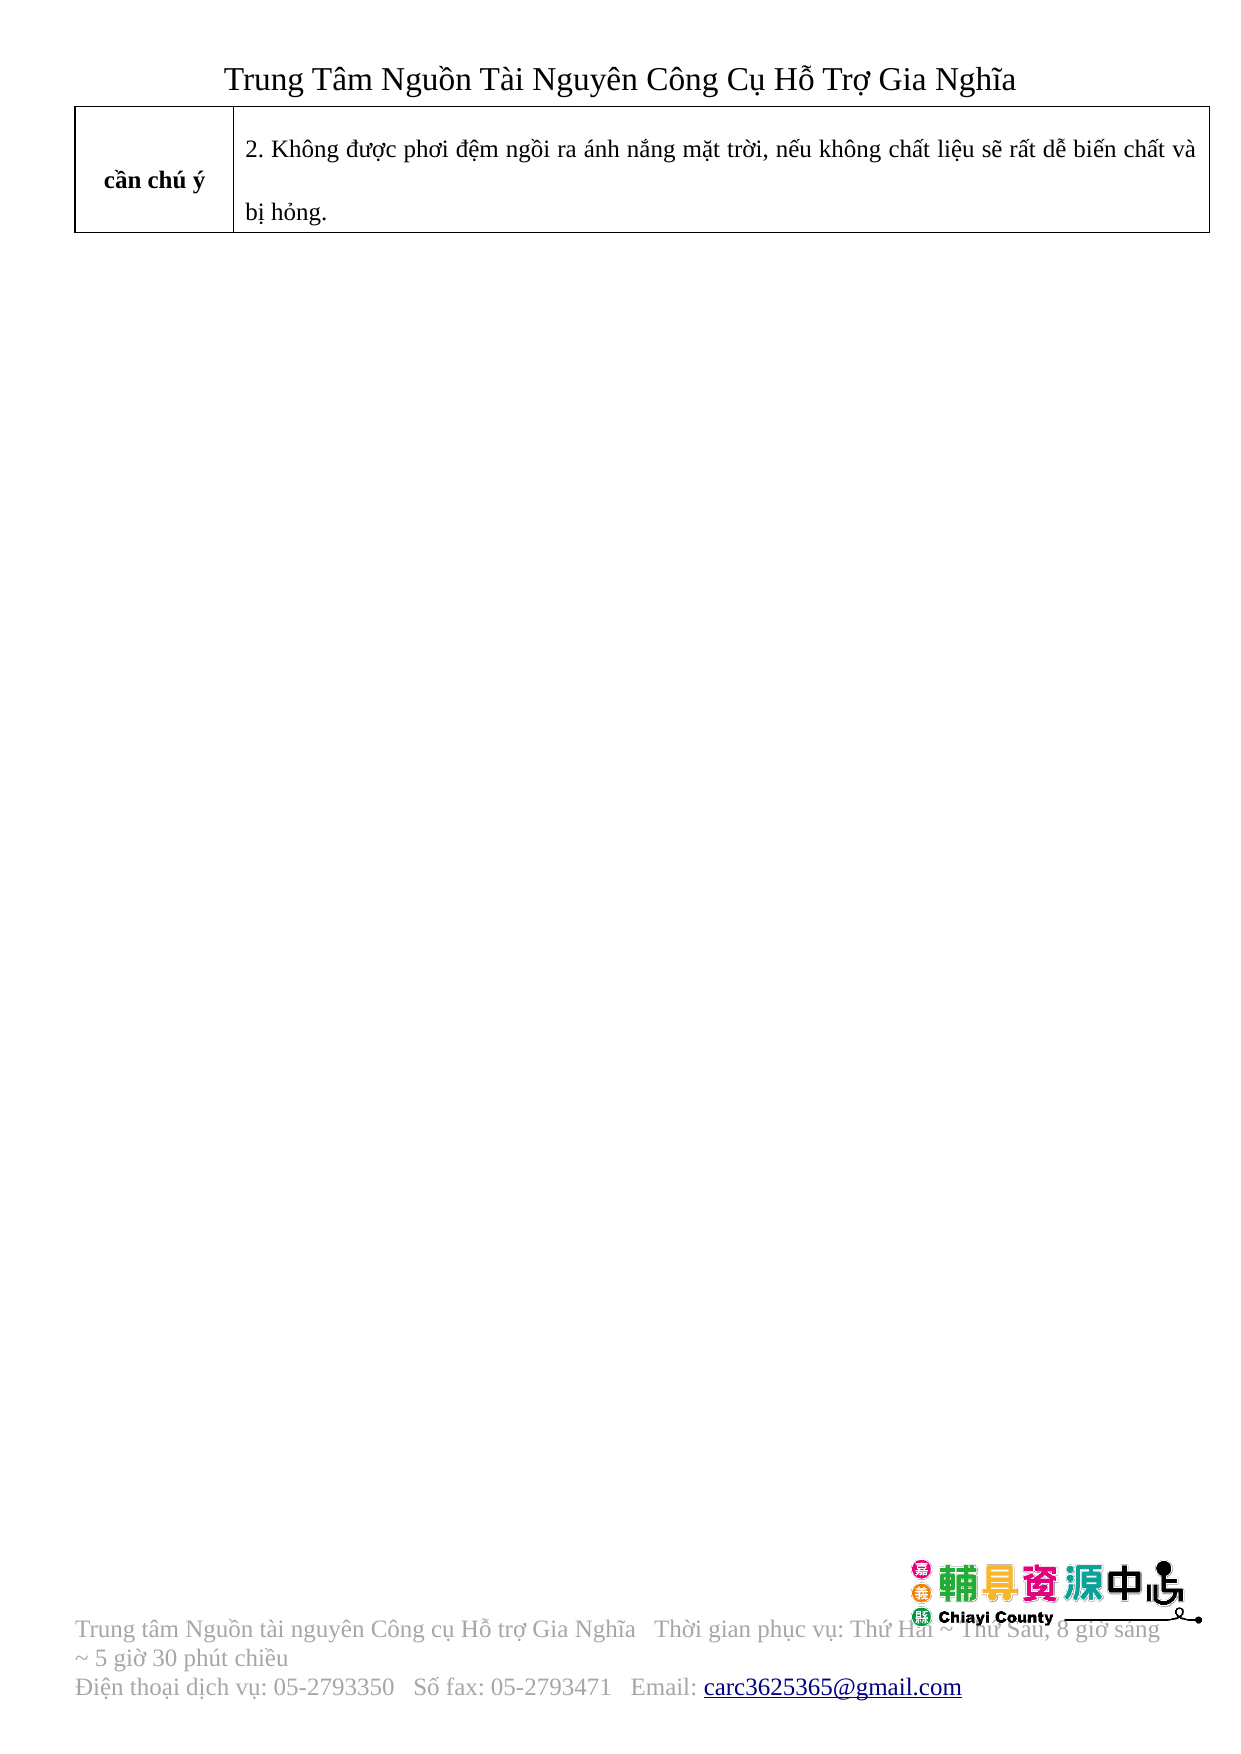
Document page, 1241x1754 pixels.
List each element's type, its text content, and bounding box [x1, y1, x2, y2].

table_cell 2. Không được phơi đệm ngồi ra ánh nắng mặt trời, nếu không chất liệu sẽ rất dễ biến chất và bị hỏng. [234, 107, 1209, 232]
table_cell cần chú ý [76, 107, 233, 232]
